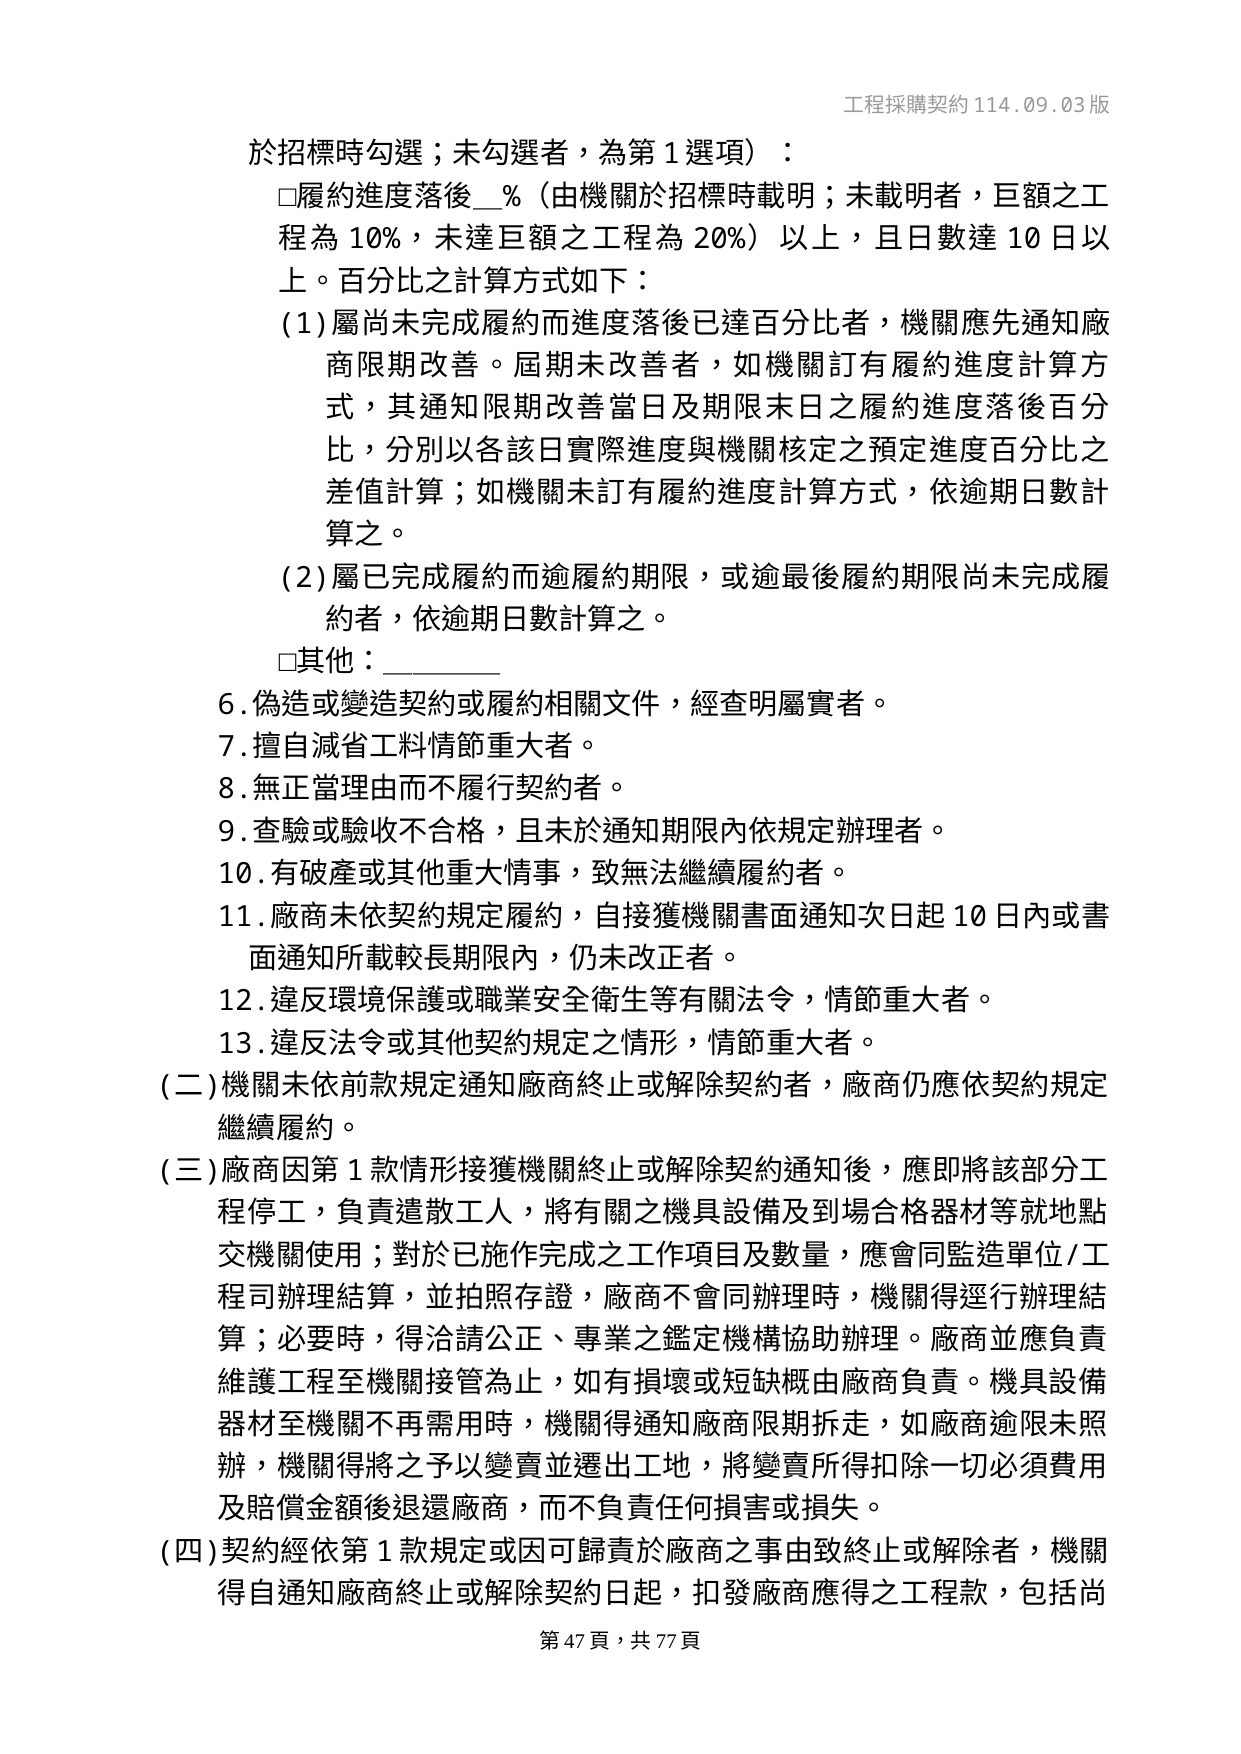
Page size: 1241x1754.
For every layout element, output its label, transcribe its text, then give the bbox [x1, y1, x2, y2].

text (三)廠商因第1款情形接獲機關終止或解除契約通知後，應即將該部分工程停工，負責遣散工人，將有關之機具設備及到場合格器材等就地點交機關使用；對於已施作完成之工作項目及數量，應會同監造單位/工程司辦理結算，並拍照存證，廠商不會同辦理時，機關得逕行辦理結算；必要時，得洽請公正、專業之鑑定機構協助辦理。廠商並應負責維護工程至機關接管為止，如有損壞或短缺概由廠商負責。機具設備器材至機關不再需用時，機關得通知廠商限期拆走，如廠商逾限未照辦，機關得將之予以變賣並遷出工地，將變賣所得扣除一切必須費用及賠償金額後退還廠商，而不負責任何損害或損失。 [156, 1146, 1110, 1527]
text 7.擅自減省工料情節重大者。 [217, 723, 1110, 765]
text (二)機關未依前款規定通知廠商終止或解除契約者，廠商仍應依契約規定繼續履約。 [156, 1062, 1110, 1146]
text (1)屬尚未完成履約而進度落後已達百分比者，機關應先通知廠商限期改善。屆期未改善者，如機關訂有履約進度計算方式，其通知限期改善當日及期限末日之履約進度落後百分比，分別以各該日實際進度與機關核定之預定進度百分比之差值計算；如機關未訂有履約進度計算方式，依逾期日數計算之。 [277, 299, 1110, 553]
text 13.違反法令或其他契約規定之情形，情節重大者。 [217, 1019, 1110, 1062]
text (2)屬已完成履約而逾履約期限，或逾最後履約期限尚未完成履約者，依逾期日數計算之。 [277, 553, 1110, 638]
text 11.廠商未依契約規定履約，自接獲機關書面通知次日起10日內或書面通知所載較長期限內，仍未改正者。 [217, 892, 1110, 977]
text □其他：＿＿＿＿ [279, 638, 1110, 680]
text □履約進度落後＿%（由機關於招標時載明；未載明者，巨額之工程為10%，未達巨額之工程為20%）以上，且日數達10日以上。百分比之計算方式如下： [279, 172, 1110, 299]
text 8.無正當理由而不履行契約者。 [217, 765, 1110, 807]
text 6.偽造或變造契約或履約相關文件，經查明屬實者。 [217, 680, 1110, 723]
text 於招標時勾選；未勾選者，為第1選項）： [217, 130, 1110, 172]
text 12.違反環境保護或職業安全衛生等有關法令，情節重大者。 [217, 977, 1110, 1019]
text 10.有破產或其他重大情事，致無法繼續履約者。 [217, 850, 1110, 892]
text 9.查驗或驗收不合格，且未於通知期限內依規定辦理者。 [217, 807, 1110, 850]
text (四)契約經依第1款規定或因可歸責於廠商之事由致終止或解除者，機關得自通知廠商終止或解除契約日起，扣發廠商應得之工程款，包括尚 [156, 1527, 1110, 1612]
